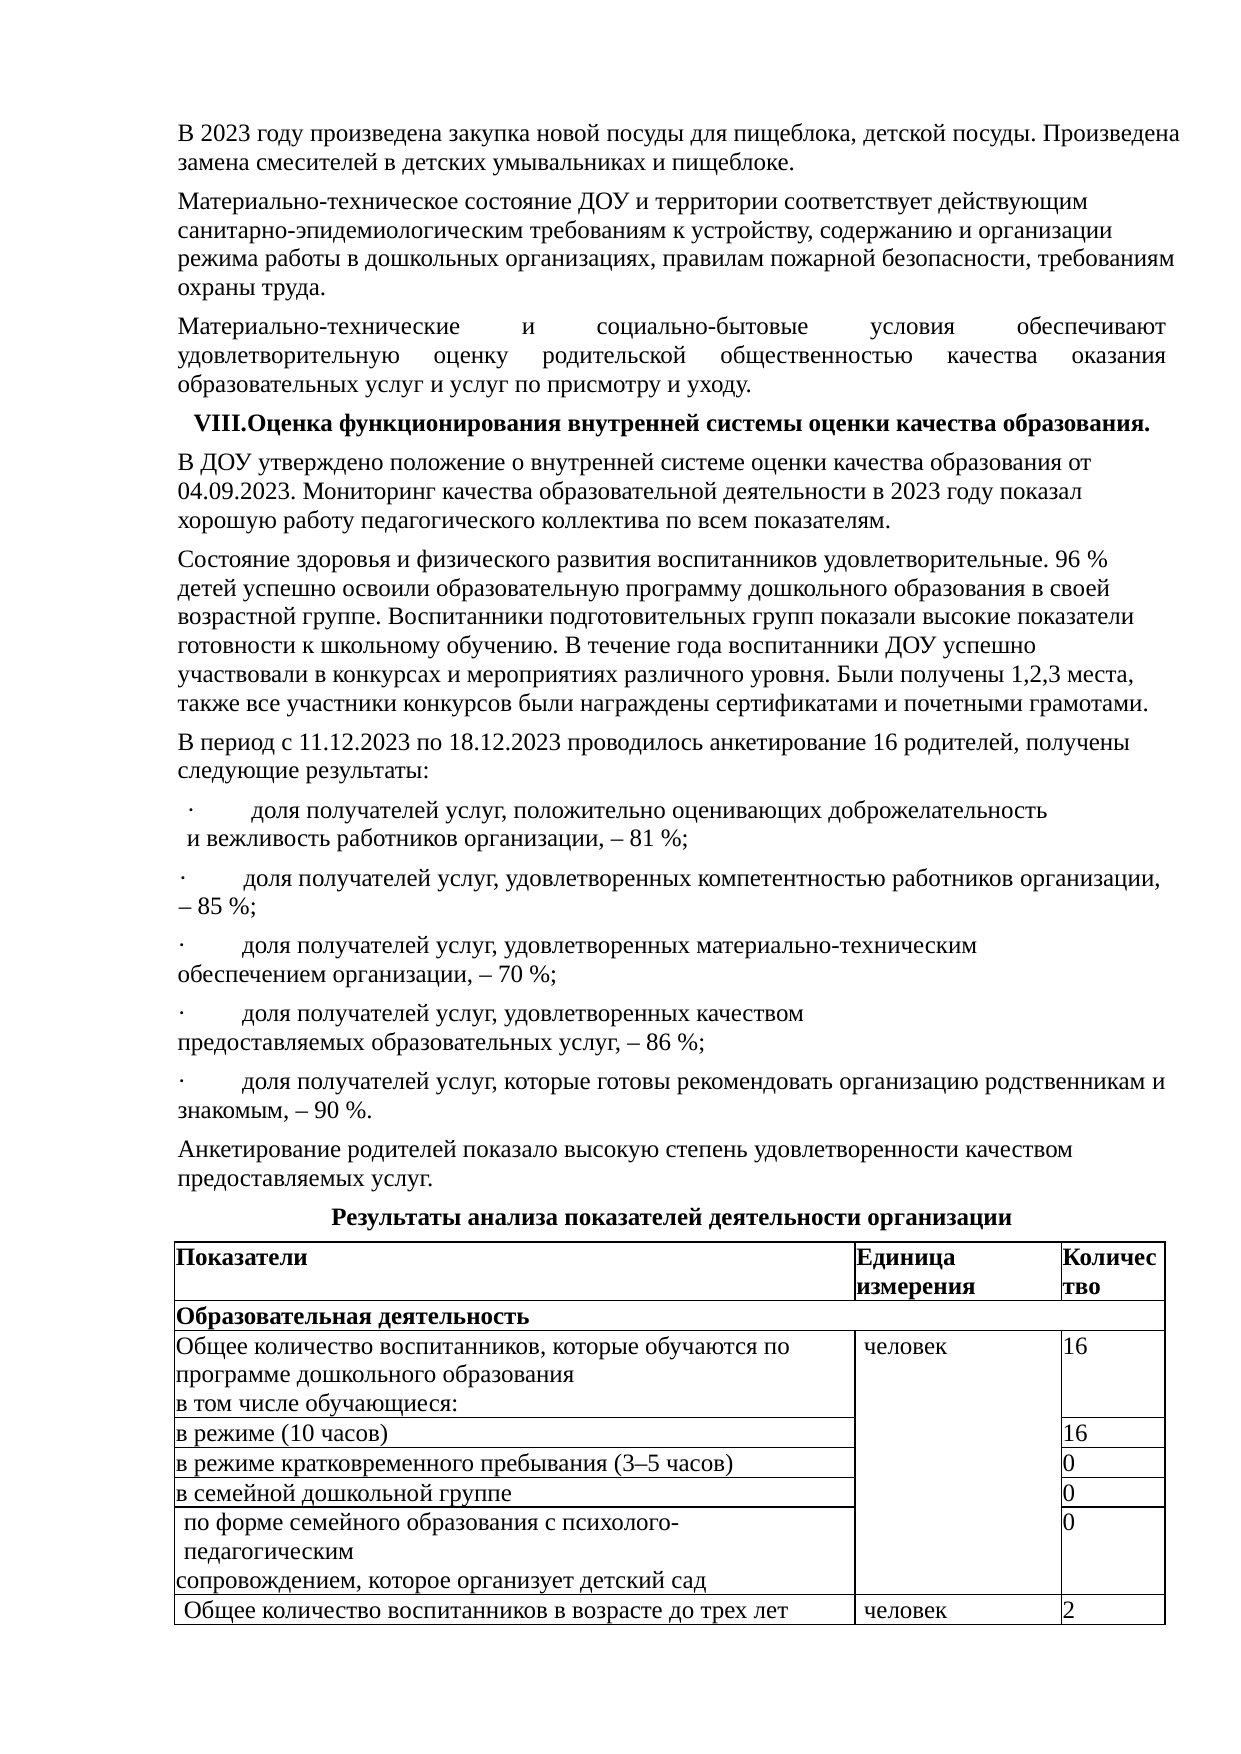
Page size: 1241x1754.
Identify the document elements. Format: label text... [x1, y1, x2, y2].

text Результаты анализа показателей деятельности организации [177, 1202, 1167, 1231]
table_cell человек [856, 1331, 1061, 1594]
table_header Показатели [175, 1243, 854, 1300]
text Анкетирование родителей показало высокую степень удовлетворенности качеством предоставляемых услуг. [177, 1134, 1167, 1192]
table_cell в режиме (10 часов) [175, 1418, 854, 1447]
table_cell 16 [1062, 1418, 1164, 1447]
table_header Количество [1062, 1243, 1164, 1300]
text Состояние здоровья и физического развития воспитанников удовлетворительные. 96 % детей успешно освоили образовательную программу дошкольного образования в своей возрастной группе. Воспитанники подготовительных групп показали высокие показатели готовности к школьному обучению. В течение года воспитанники ДОУ успешно участвовали в конкурсах и мероприятиях различного уровня. Были получены 1,2,3 места, также все участники конкурсов были награждены сертификатами и почетными грамотами. [177, 544, 1167, 716]
table_cell 0 [1062, 1448, 1164, 1477]
text В период с 11.12.2023 по 18.12.2023 проводилось анкетирование 16 родителей, получены следующие результаты: [177, 727, 1167, 784]
table_cell Общее количество воспитанников в возрасте до трех лет [175, 1595, 854, 1623]
table_cell по форме семейного образования с психолого-педагогическим сопровождением, которое организует детский сад [175, 1508, 854, 1594]
table_cell в семейной дошкольной группе [175, 1478, 854, 1506]
table_cell Образовательная деятельность [175, 1301, 1164, 1330]
text VIII.Оценка функционирования внутренней системы оценки качества образования. [177, 408, 1167, 437]
table_cell в режиме кратковременного пребывания (3–5 часов) [175, 1448, 854, 1477]
table_cell 2 [1062, 1595, 1164, 1623]
text В ДОУ утверждено положение о внутренней системе оценки качества образования от 04.09.2023. Мониторинг качества образовательной деятельности в 2023 году показал хорошую работу педагогического коллектива по всем показателям. [177, 447, 1167, 533]
text · доля получателей услуг, удовлетворенных материально-техническим обеспечением организации, – 70 %; [177, 931, 1167, 988]
text · доля получателей услуг, удовлетворенных компетентностью работников организации, – 85 %; [179, 863, 1167, 920]
table_cell Общее количество воспитанников, которые обучаются по программе дошкольного образования в том числе обучающиеся: [175, 1331, 854, 1417]
text · доля получателей услуг, которые готовы рекомендовать организацию родственникам и знакомым, – 90 %. [177, 1066, 1167, 1124]
table_cell 0 [1062, 1478, 1164, 1506]
table_cell 0 [1062, 1508, 1164, 1594]
text Материально-технические и социально-бытовые условия обеспечивают удовлетворительную оценку родительской общественностью качества оказания образовательных услуг и услуг по присмотру и уходу. [177, 311, 1167, 398]
text · доля получателей услуг, положительно оценивающих доброжелательность и вежливость работников организации, – 81 %; [187, 795, 1167, 852]
table_cell человек [856, 1595, 1061, 1623]
text В 2023 году произведена закупка новой посуды для пищеблока, детской посуды. Произведена замена смесителей в детских умывальниках и пищеблоке. [177, 118, 1181, 176]
table_cell 16 [1062, 1331, 1164, 1417]
table_header Единица измерения [856, 1243, 1061, 1300]
text · доля получателей услуг, удовлетворенных качеством предоставляемых образовательных услуг, – 86 %; [177, 998, 1167, 1056]
text Материально-техническое состояние ДОУ и территории соответствует действующим санитарно-эпидемиологическим требованиям к устройству, содержанию и организации режима работы в дошкольных организациях, правилам пожарной безопасности, требованиям охраны труда. [177, 186, 1181, 301]
